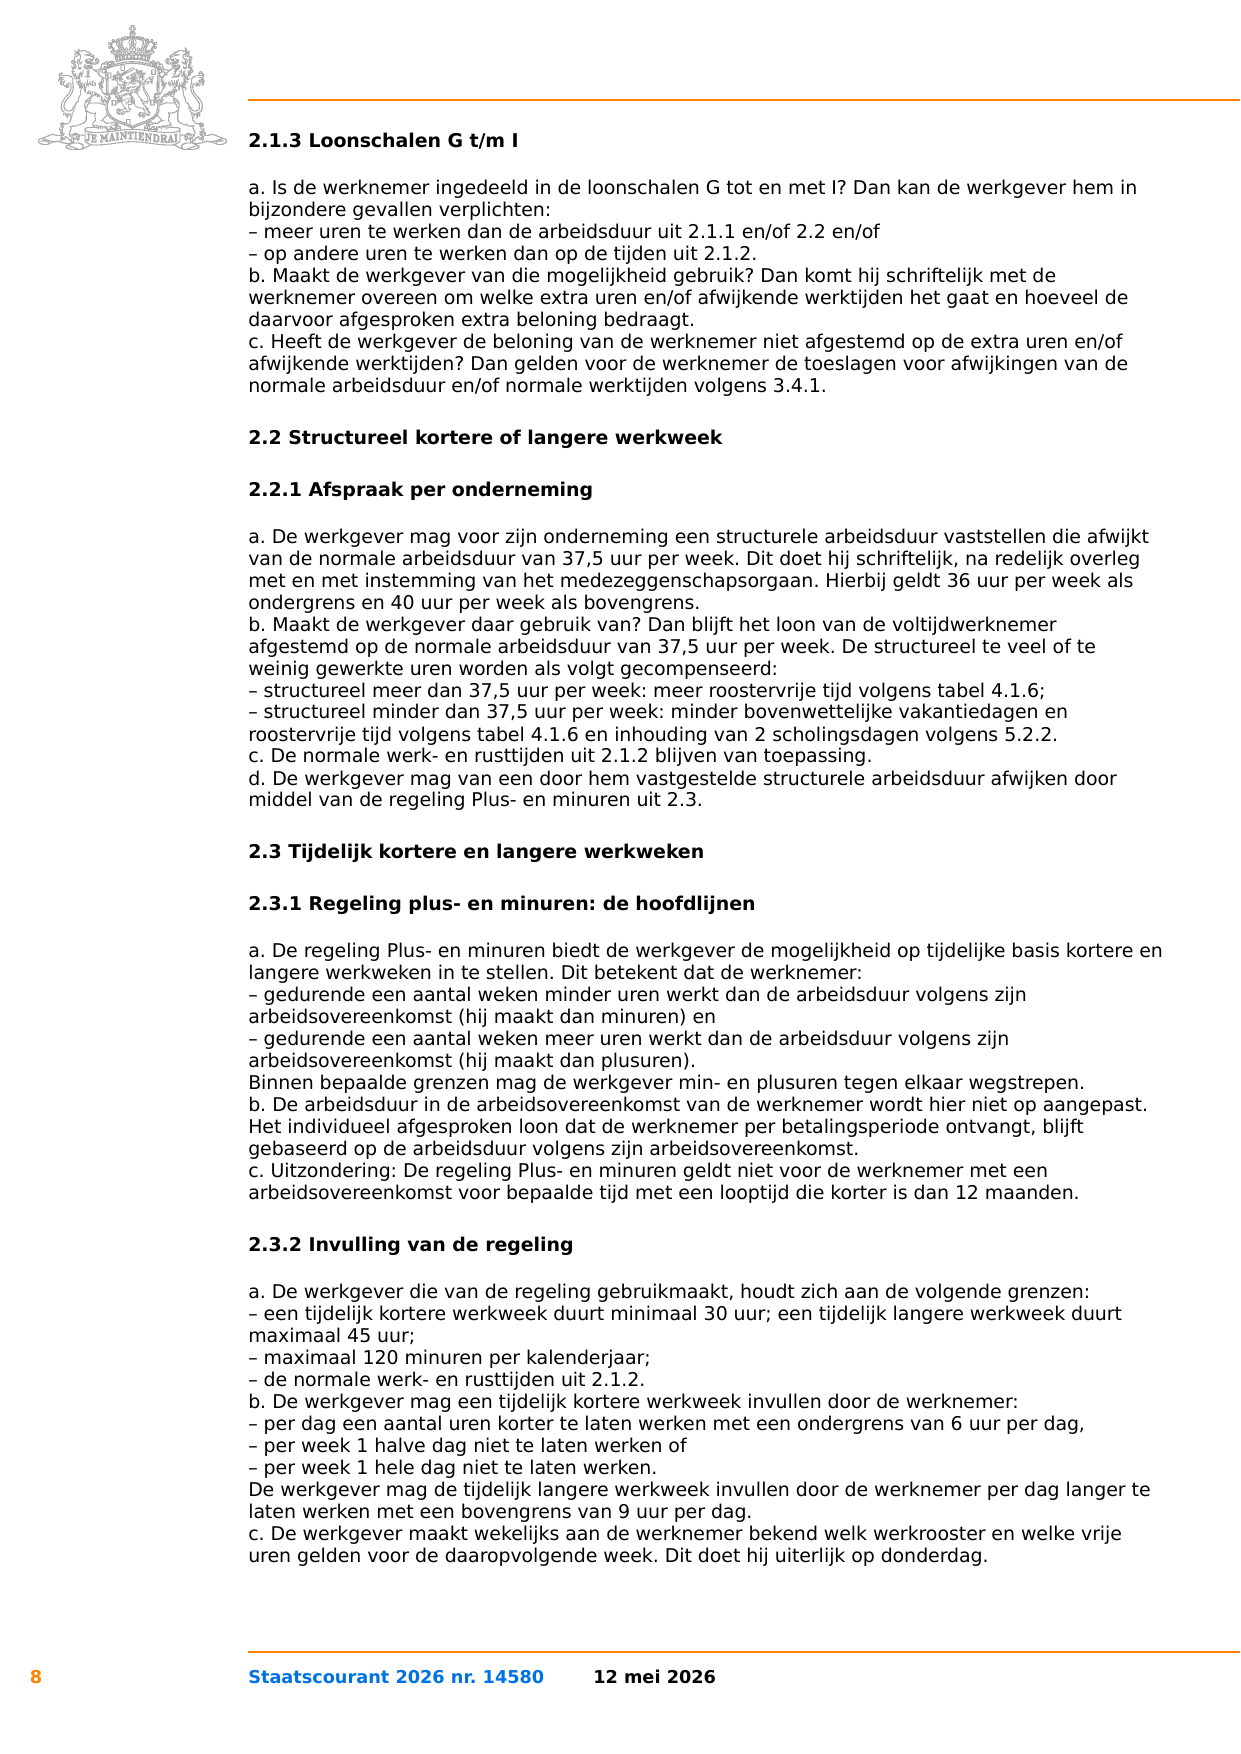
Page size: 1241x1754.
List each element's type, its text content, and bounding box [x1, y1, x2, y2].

text a. De regeling Plus- en minuren biedt de werkgever de mogelijkheid op tijdelijke basis kortere en langere werkweken in te stellen. Dit betekent dat de werknemer: [248, 940, 1163, 984]
text a. De werkgever mag voor zijn onderneming een structurele arbeidsduur vaststellen die afwijkt van de normale arbeidsduur van 37,5 uur per week. Dit doet hij schriftelijk, na redelijk overleg met en met instemming van het medezeggenschapsorgaan. Hierbij geldt 36 uur per week als ondergrens en 40 uur per week als bovengrens. [248, 526, 1163, 613]
text – per week 1 hele dag niet te laten werken. [248, 1457, 1163, 1479]
text c. De werkgever maakt wekelijks aan de werknemer bekend welk werkrooster en welke vrije uren gelden voor de daaropvolgende week. Dit doet hij uiterlijk op donderdag. [248, 1523, 1163, 1567]
text c. Uitzondering: De regeling Plus- en minuren geldt niet voor de werknemer met een arbeidsovereenkomst voor bepaalde tijd met een looptijd die korter is dan 12 maanden. [248, 1160, 1163, 1204]
text d. De werkgever mag van een door hem vastgestelde structurele arbeidsduur afwijken door middel van de regeling Plus- en minuren uit 2.3. [248, 767, 1163, 811]
text b. Maakt de werkgever daar gebruik van? Dan blijft het loon van de voltijdwerknemer afgestemd op de normale arbeidsduur van 37,5 uur per week. De structureel te veel of te weinig gewerkte uren worden als volgt gecompenseerd: [248, 613, 1163, 679]
text a. De werkgever die van de regeling gebruikmaakt, houdt zich aan de volgende grenzen: [248, 1281, 1163, 1303]
text c. Heeft de werkgever de beloning van de werknemer niet afgestemd op de extra uren en/of afwijkende werktijden? Dan gelden voor de werknemer de toeslagen voor afwijkingen van de normale arbeidsduur en/of normale werktijden volgens 3.4.1. [248, 331, 1163, 397]
subtitle 2.3 Tijdelijk kortere en langere werkweken [248, 841, 1163, 863]
text – gedurende een aantal weken meer uren werkt dan de arbeidsduur volgens zijn arbeidsovereenkomst (hij maakt dan plusuren). [248, 1028, 1163, 1072]
text – op andere uren te werken dan op de tijden uit 2.1.2. [248, 243, 1163, 265]
subtitle 2.2.1 Afspraak per onderneming [248, 479, 1163, 501]
text – de normale werk- en rusttijden uit 2.1.2. [248, 1369, 1163, 1391]
text c. De normale werk- en rusttijden uit 2.1.2 blijven van toepassing. [248, 745, 1163, 767]
text – structureel minder dan 37,5 uur per week: minder bovenwettelijke vakantiedagen en roostervrije tijd volgens tabel 4.1.6 en inhouding van 2 scholingsdagen volgens 5.2.2. [248, 701, 1163, 745]
text – gedurende een aantal weken minder uren werkt dan de arbeidsduur volgens zijn arbeidsovereenkomst (hij maakt dan minuren) en [248, 984, 1163, 1028]
text De werkgever mag de tijdelijk langere werkweek invullen door de werknemer per dag langer te laten werken met een bovengrens van 9 uur per dag. [248, 1479, 1163, 1523]
subtitle 2.1.3 Loonschalen G t/m I [248, 130, 1163, 152]
text – structureel meer dan 37,5 uur per week: meer roostervrije tijd volgens tabel 4.1.6; [248, 679, 1163, 701]
text – per week 1 halve dag niet te laten werken of [248, 1435, 1163, 1457]
text – per dag een aantal uren korter te laten werken met een ondergrens van 6 uur per dag, [248, 1413, 1163, 1435]
text – een tijdelijk kortere werkweek duurt minimaal 30 uur; een tijdelijk langere werkweek duurt maximaal 45 uur; [248, 1303, 1163, 1347]
text – maximaal 120 minuren per kalenderjaar; [248, 1347, 1163, 1369]
text a. Is de werknemer ingedeeld in de loonschalen G tot en met I? Dan kan de werkgever hem in bijzondere gevallen verplichten: [248, 177, 1163, 221]
text b. De werkgever mag een tijdelijk kortere werkweek invullen door de werknemer: [248, 1391, 1163, 1413]
text b. Maakt de werkgever van die mogelijkheid gebruik? Dan komt hij schriftelijk met de werknemer overeen om welke extra uren en/of afwijkende werktijden het gaat en hoeveel de daarvoor afgesproken extra beloning bedraagt. [248, 265, 1163, 331]
text – meer uren te werken dan de arbeidsduur uit 2.1.1 en/of 2.2 en/of [248, 221, 1163, 243]
text b. De arbeidsduur in de arbeidsovereenkomst van de werknemer wordt hier niet op aangepast. Het individueel afgesproken loon dat de werknemer per betalingsperiode ontvangt, blijft gebaseerd op de arbeidsduur volgens zijn arbeidsovereenkomst. [248, 1094, 1163, 1160]
subtitle 2.3.2 Invulling van de regeling [248, 1234, 1163, 1256]
subtitle 2.3.1 Regeling plus- en minuren: de hoofdlijnen [248, 893, 1163, 915]
subtitle 2.2 Structureel kortere of langere werkweek [248, 427, 1163, 449]
text Binnen bepaalde grenzen mag de werkgever min- en plusuren tegen elkaar wegstrepen. [248, 1072, 1163, 1094]
picture [38, 25, 227, 150]
